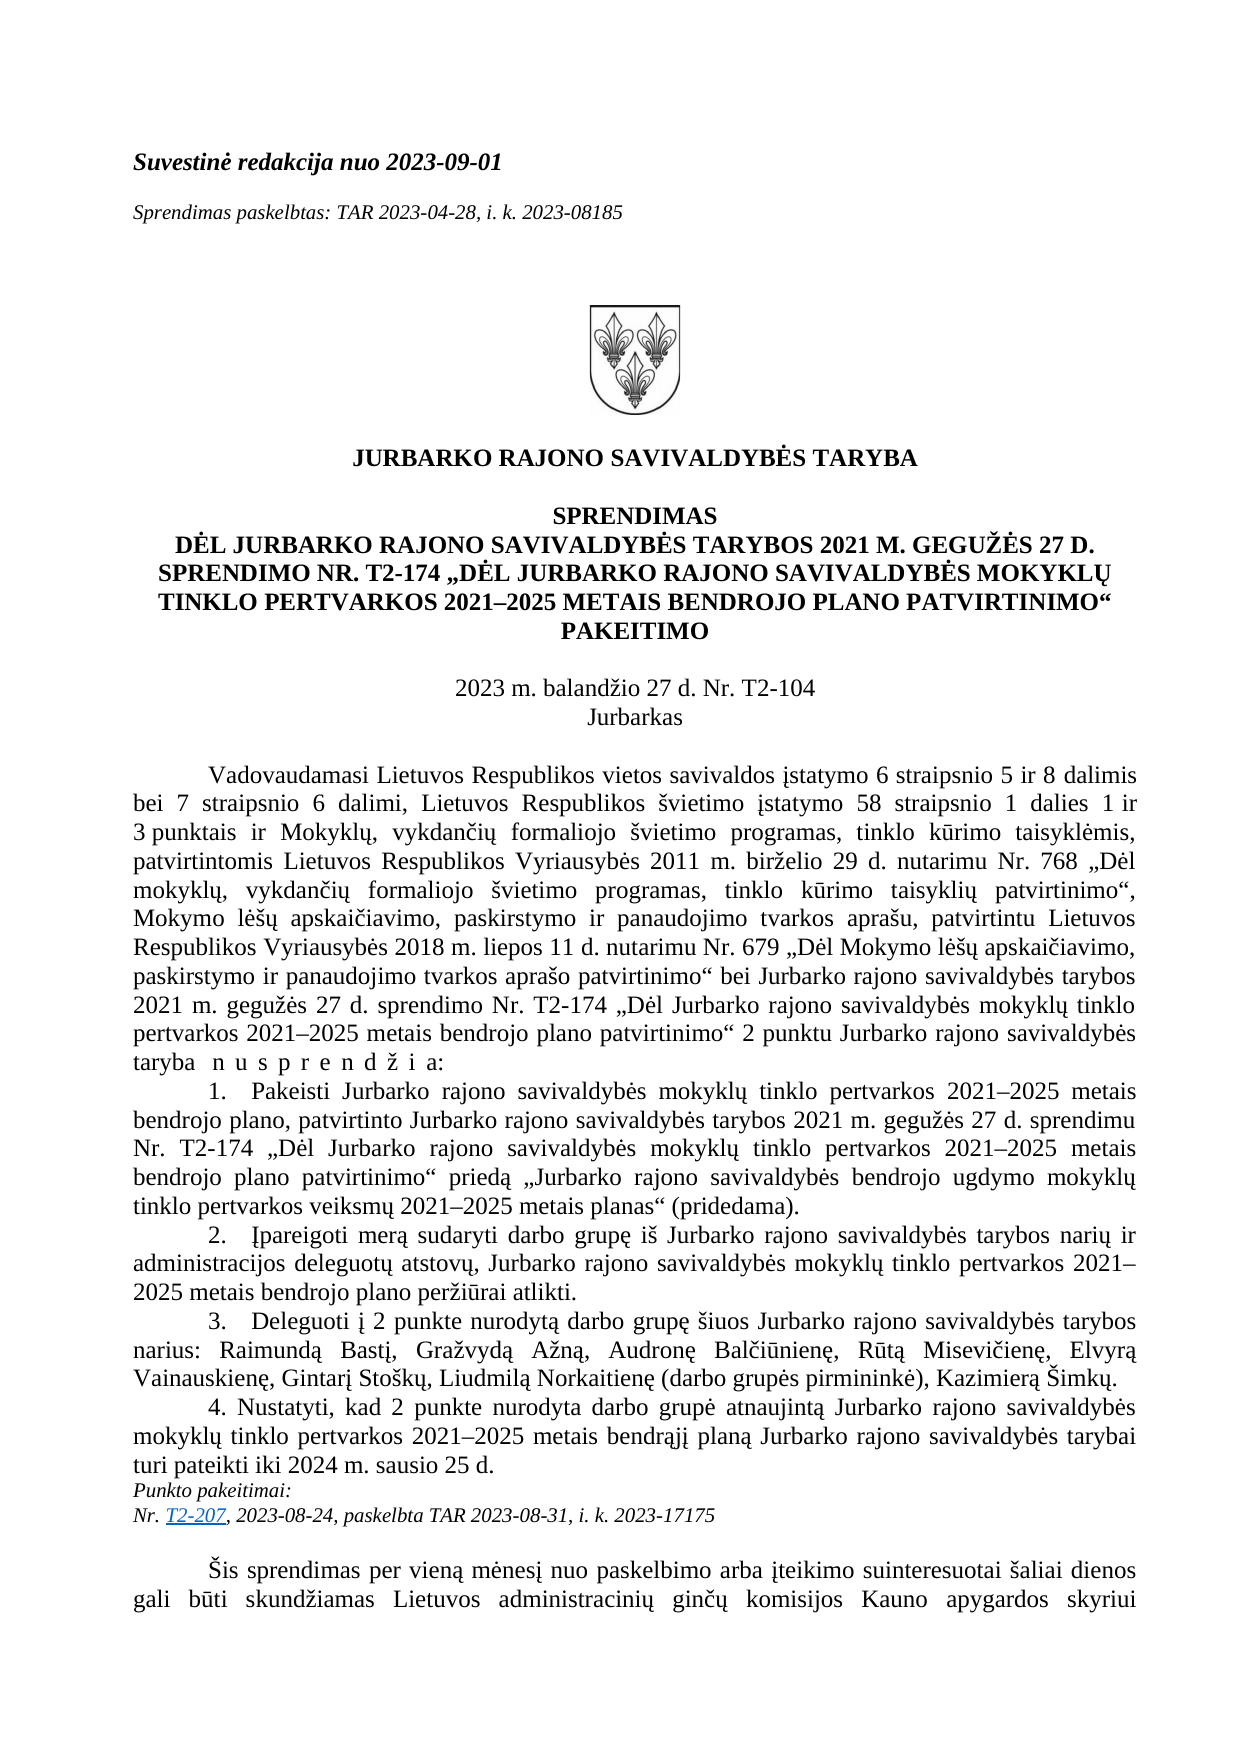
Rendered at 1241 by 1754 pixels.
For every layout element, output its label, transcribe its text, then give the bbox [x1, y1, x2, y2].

text 1. Pakeisti Jurbarko rajono savivaldybės mokyklų tinklo pertvarkos 2021–2025 metais bendrojo plano, patvirtinto Jurbarko rajono savivaldybės tarybos 2021 m. gegužės 27 d. sprendimu Nr. T2-174 „Dėl Jurbarko rajono savivaldybės mokyklų tinklo pertvarkos 2021–2025 metais bendrojo plano patvirtinimo“ priedą „Jurbarko rajono savivaldybės bendrojo ugdymo mokyklų tinklo pertvarkos veiksmų 2021–2025 metais planas“ (pridedama). [133, 1076, 1137, 1220]
text JURBARKO RAJONO SAVIVALDYBĖS TARYBA [133, 443, 1137, 472]
text Jurbarkas [133, 702, 1137, 731]
text SPRENDIMAS [133, 501, 1137, 530]
text Sprendimas paskelbtas: TAR 2023-04-28, i. k. 2023-08185 [133, 200, 1137, 224]
text 4. Nustatyti, kad 2 punkte nurodyta darbo grupė atnaujintą Jurbarko rajono savivaldybės mokyklų tinklo pertvarkos 2021–2025 metais bendrąjį planą Jurbarko rajono savivaldybės tarybai turi pateikti iki 2024 m. sausio 25 d. [133, 1392, 1137, 1478]
text Suvestinė redakcija nuo 2023-09-01 [133, 147, 1137, 176]
text DĖL JURBARKO RAJONO SAVIVALDYBĖS TARYBOS 2021 M. GEGUŽĖS 27 D. SPRENDIMO NR. T2-174 „DĖL JURBARKO RAJONO SAVIVALDYBĖS MOKYKLŲ TINKLO PERTVARKOS 2021–2025 METAIS BENDROJO PLANO PATVIRTINIMO“ PAKEITIMO [133, 530, 1137, 645]
text 3. Deleguoti į 2 punkte nurodytą darbo grupę šiuos Jurbarko rajono savivaldybės tarybos narius: Raimundą Bastį, Gražvydą Ažną, Audronę Balčiūnienę, Rūtą Misevičienę, Elvyrą Vainauskienę, Gintarį Stoškų, Liudmilą Norkaitienę (darbo grupės pirmininkė), Kazimierą Šimkų. [133, 1306, 1137, 1392]
text Nr. T2-207, 2023-08-24, paskelbta TAR 2023-08-31, i. k. 2023-17175 [133, 1502, 1137, 1527]
text Punkto pakeitimai: [133, 1478, 1137, 1502]
text 2023 m. balandžio 27 d. Nr. T2-104 [133, 673, 1137, 702]
text Šis sprendimas per vieną mėnesį nuo paskelbimo arba įteikimo suinteresuotai šaliai dienos gali būti skundžiamas Lietuvos administracinių ginčų komisijos Kauno apygardos skyriui [133, 1555, 1137, 1613]
text 2. Įpareigoti merą sudaryti darbo grupę iš Jurbarko rajono savivaldybės tarybos narių ir administracijos deleguotų atstovų, Jurbarko rajono savivaldybės mokyklų tinklo pertvarkos 2021–2025 metais bendrojo plano peržiūrai atlikti. [133, 1220, 1137, 1306]
text Vadovaudamasi Lietuvos Respublikos vietos savivaldos įstatymo 6 straipsnio 5 ir 8 dalimis bei 7 straipsnio 6 dalimi, Lietuvos Respublikos švietimo įstatymo 58 straipsnio 1 dalies 1 ir 3 punktais ir Mokyklų, vykdančių formaliojo švietimo programas, tinklo kūrimo taisyklėmis, patvirtintomis Lietuvos Respublikos Vyriausybės 2011 m. birželio 29 d. nutarimu Nr. 768 „Dėl mokyklų, vykdančių formaliojo švietimo programas, tinklo kūrimo taisyklių patvirtinimo“, Mokymo lėšų apskaičiavimo, paskirstymo ir panaudojimo tvarkos aprašu, patvirtintu Lietuvos Respublikos Vyriausybės 2018 m. liepos 11 d. nutarimu Nr. 679 „Dėl Mokymo lėšų apskaičiavimo, paskirstymo ir panaudojimo tvarkos aprašo patvirtinimo“ bei Jurbarko rajono savivaldybės tarybos 2021 m. gegužės 27 d. sprendimo Nr. T2-174 „Dėl Jurbarko rajono savivaldybės mokyklų tinklo pertvarkos 2021–2025 metais bendrojo plano patvirtinimo“ 2 punktu Jurbarko rajono savivaldybės taryba nusprendžia: [133, 760, 1137, 1076]
